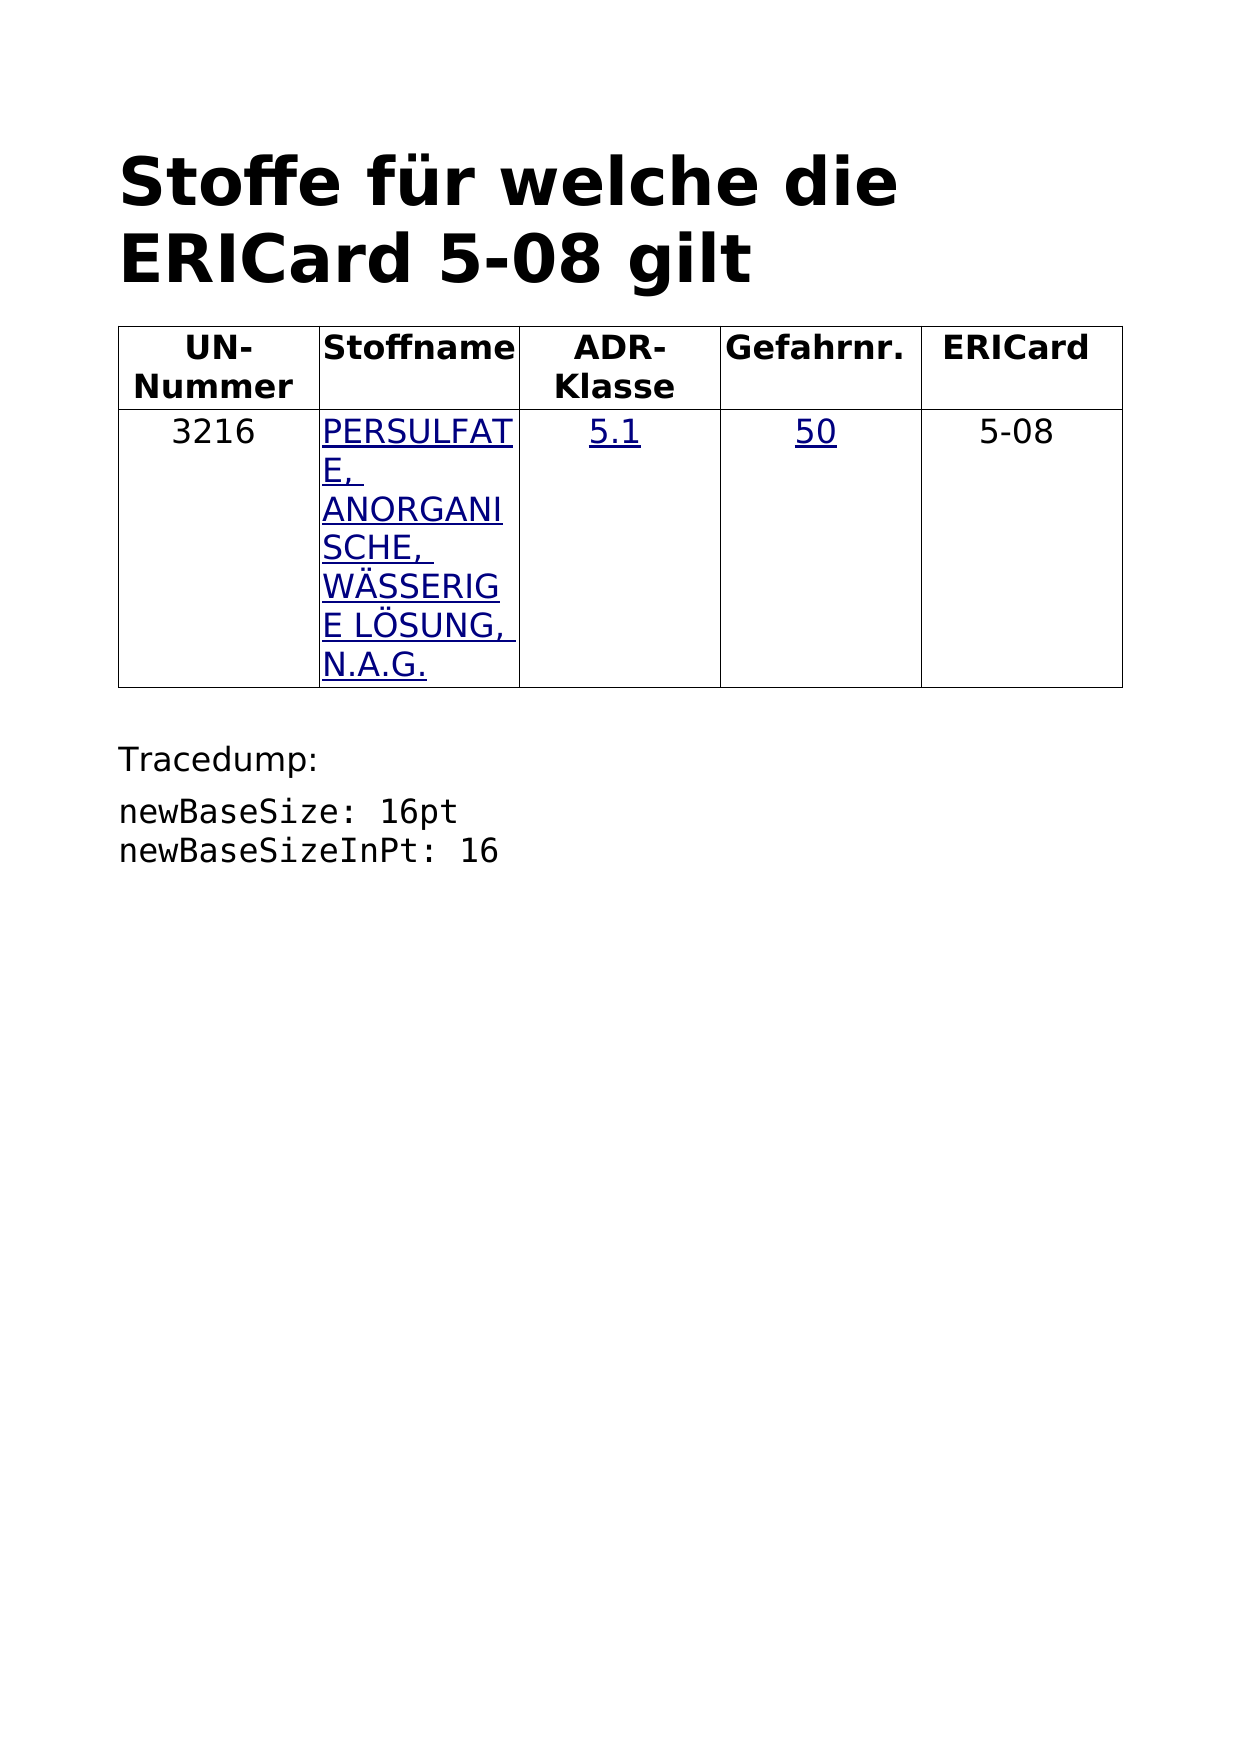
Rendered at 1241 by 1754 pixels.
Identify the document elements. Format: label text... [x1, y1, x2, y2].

table_header ERICard [922, 327, 1122, 409]
table_header Gefahrnr. [721, 327, 921, 409]
table_cell 5.1 [520, 410, 720, 687]
table_cell PERSULFATE, ANORGANISCHE, WÄSSERIGE LÖSUNG, N.A.G. [320, 410, 519, 687]
table_header UN-Nummer [119, 327, 319, 409]
table_cell 50 [721, 410, 921, 687]
text Tracedump: [118, 702, 1122, 780]
text newBaseSize: 16pt newBaseSizeInPt: 16 [118, 792, 1122, 870]
table_header Stoffname [320, 327, 519, 409]
table_cell 5-08 [922, 410, 1122, 687]
table_cell 3216 [119, 410, 319, 687]
subtitle Stoffe für welche die ERICard 5-08 gilt [118, 143, 1122, 298]
table_header ADR-Klasse [520, 327, 720, 409]
